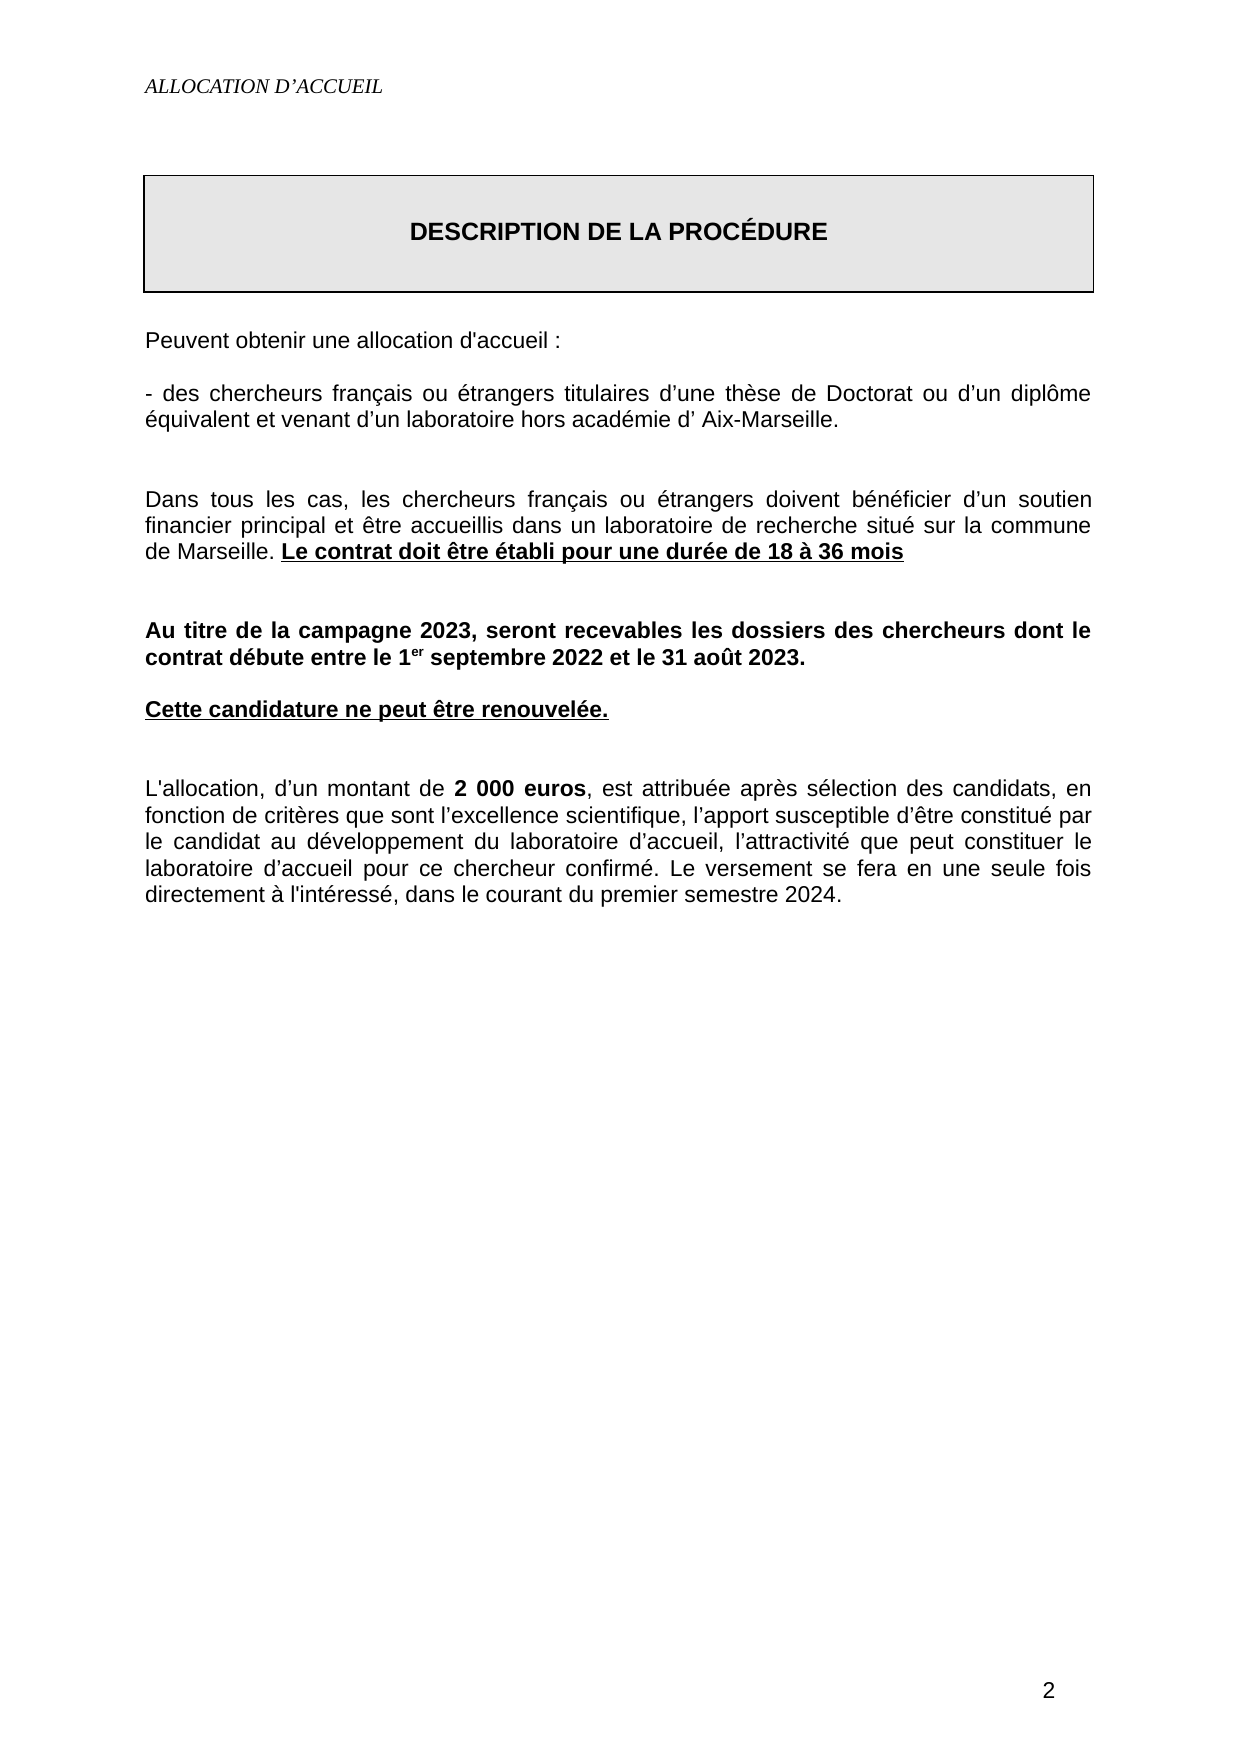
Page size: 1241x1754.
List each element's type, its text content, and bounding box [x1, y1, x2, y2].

text Au titre de la campagne 2023, seront recevables les dossiers des chercheurs dont le contrat débute entre le 1er septembre 2022 et le 31 août 2023. [145, 617, 1092, 670]
text L'allocation, d’un montant de 2 000 euros, est attribuée après sélection des candidats, en fonction de critères que sont l’excellence scientifique, l’apport susceptible d’être constitué par le candidat au développement du laboratoire d’accueil, l’attractivité que peut constituer le laboratoire d’accueil pour ce chercheur confirmé. Le versement se fera en une seule fois directement à l'intéressé, dans le courant du premier semestre 2024. [145, 775, 1092, 907]
text DESCRIPTION DE LA PROCÉDURE [145, 215, 1093, 246]
text - des chercheurs français ou étrangers titulaires d’une thèse de Doctorat ou d’un diplôme équivalent et venant d’un laboratoire hors académie d’ Aix-Marseille. [145, 380, 1092, 433]
text Dans tous les cas, les chercheurs français ou étrangers doivent bénéficier d’un soutien financier principal et être accueillis dans un laboratoire de recherche situé sur la commune de Marseille. Le contrat doit être établi pour une durée de 18 à 36 mois [145, 486, 1092, 564]
text Cette candidature ne peut être renouvelée. [145, 696, 1092, 723]
text Peuvent obtenir une allocation d'accueil : [145, 327, 1092, 354]
